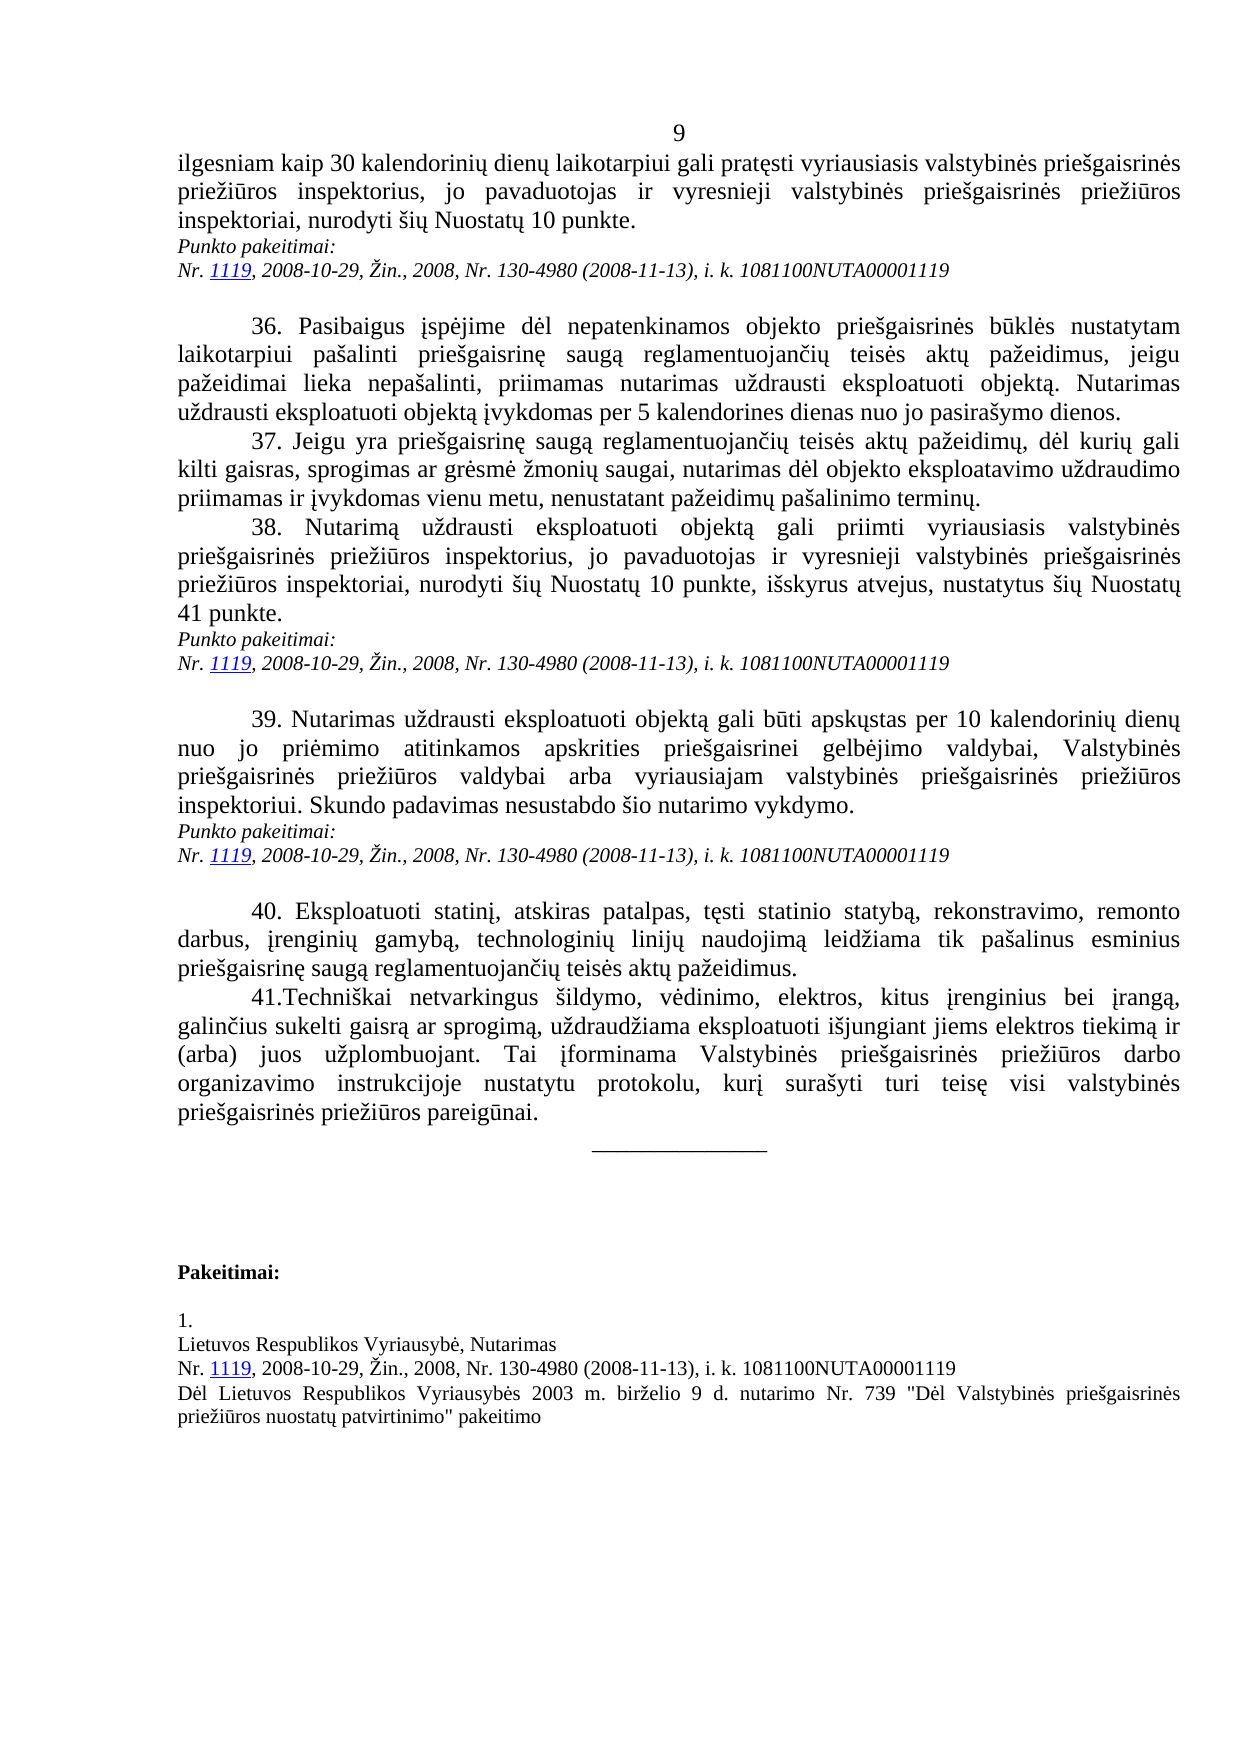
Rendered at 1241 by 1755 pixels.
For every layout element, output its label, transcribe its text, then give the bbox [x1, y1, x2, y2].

text 40. Eksploatuoti statinį, atskiras patalpas, tęsti statinio statybą, rekonstravimo, remonto darbus, įrenginių gamybą, technologinių linijų naudojimą leidžiama tik pašalinus esminius priešgaisrinę saugą reglamentuojančių teisės aktų pažeidimus. [177, 896, 1181, 982]
text 37. Jeigu yra priešgaisrinę saugą reglamentuojančių teisės aktų pažeidimų, dėl kurių gali kilti gaisras, sprogimas ar grėsmė žmonių saugai, nutarimas dėl objekto eksploatavimo uždraudimo priimamas ir įvykdomas vienu metu, nenustatant pažeidimų pašalinimo terminų. [177, 426, 1181, 512]
text 1. [177, 1308, 1181, 1332]
text ______________ [177, 1126, 1181, 1154]
text Nr. 1119, 2008-10-29, Žin., 2008, Nr. 130-4980 (2008-11-13), i. k. 1081100NUTA00001119 [177, 651, 1181, 675]
text 41.Techniškai netvarkingus šildymo, vėdinimo, elektros, kitus įrenginius bei įrangą, galinčius sukelti gaisrą ar sprogimą, uždraudžiama eksploatuoti išjungiant jiems elektros tiekimą ir (arba) juos užplombuojant. Tai įforminama Valstybinės priešgaisrinės priežiūros darbo organizavimo instrukcijoje nustatytu protokolu, kurį surašyti turi teisę visi valstybinės priešgaisrinės priežiūros pareigūnai. [177, 982, 1181, 1126]
text Pakeitimai: [177, 1260, 1181, 1284]
text Nr. 1119, 2008-10-29, Žin., 2008, Nr. 130-4980 (2008-11-13), i. k. 1081100NUTA00001119 [177, 258, 1181, 282]
text Lietuvos Respublikos Vyriausybė, Nutarimas [177, 1332, 1181, 1356]
text Punkto pakeitimai: [177, 234, 1181, 258]
text 39. Nutarimas uždrausti eksploatuoti objektą gali būti apskųstas per 10 kalendorinių dienų nuo jo priėmimo atitinkamos apskrities priešgaisrinei gelbėjimo valdybai, Valstybinės priešgaisrinės priežiūros valdybai arba vyriausiajam valstybinės priešgaisrinės priežiūros inspektoriui. Skundo padavimas nesustabdo šio nutarimo vykdymo. [177, 704, 1181, 819]
text Nr. 1119, 2008-10-29, Žin., 2008, Nr. 130-4980 (2008-11-13), i. k. 1081100NUTA00001119 [177, 1356, 1181, 1380]
text ilgesniam kaip 30 kalendorinių dienų laikotarpiui gali pratęsti vyriausiasis valstybinės priešgaisrinės priežiūros inspektorius, jo pavaduotojas ir vyresnieji valstybinės priešgaisrinės priežiūros inspektoriai, nurodyti šių Nuostatų 10 punkte. [177, 148, 1181, 234]
text Nr. 1119, 2008-10-29, Žin., 2008, Nr. 130-4980 (2008-11-13), i. k. 1081100NUTA00001119 [177, 843, 1181, 867]
text Punkto pakeitimai: [177, 819, 1181, 843]
text Punkto pakeitimai: [177, 627, 1181, 651]
text Dėl Lietuvos Respublikos Vyriausybės 2003 m. birželio 9 d. nutarimo Nr. 739 "Dėl Valstybinės priešgaisrinės priežiūros nuostatų patvirtinimo" pakeitimo [177, 1380, 1181, 1428]
text 36. Pasibaigus įspėjime dėl nepatenkinamos objekto priešgaisrinės būklės nustatytam laikotarpiui pašalinti priešgaisrinę saugą reglamentuojančių teisės aktų pažeidimus, jeigu pažeidimai lieka nepašalinti, priimamas nutarimas uždrausti eksploatuoti objektą. Nutarimas uždrausti eksploatuoti objektą įvykdomas per 5 kalendorines dienas nuo jo pasirašymo dienos. [177, 311, 1181, 426]
text 38. Nutarimą uždrausti eksploatuoti objektą gali priimti vyriausiasis valstybinės priešgaisrinės priežiūros inspektorius, jo pavaduotojas ir vyresnieji valstybinės priešgaisrinės priežiūros inspektoriai, nurodyti šių Nuostatų 10 punkte, išskyrus atvejus, nustatytus šių Nuostatų 41 punkte. [177, 512, 1181, 627]
